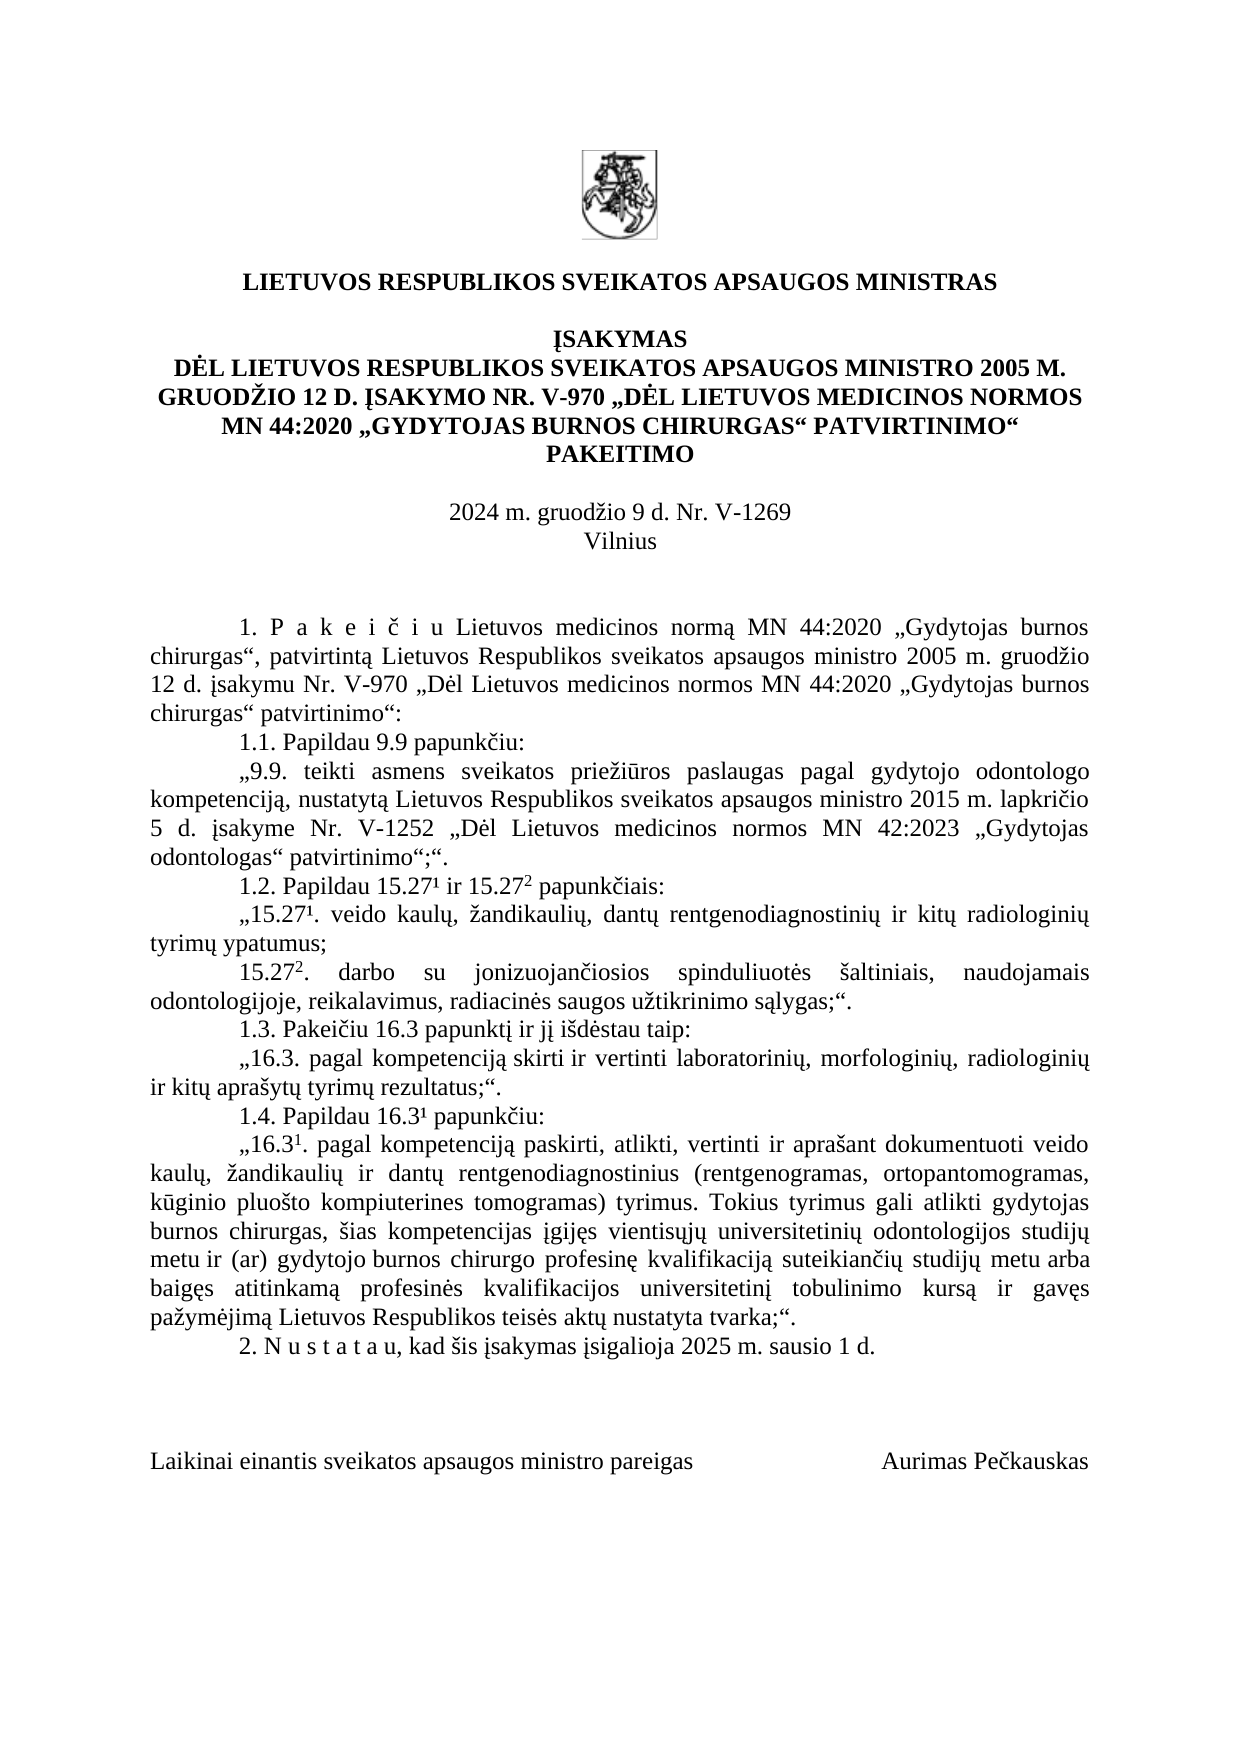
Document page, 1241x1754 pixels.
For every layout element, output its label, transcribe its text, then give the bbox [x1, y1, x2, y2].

text „9.9. teikti asmens sveikatos priežiūros paslaugas pagal gydytojo odontologo kompetenciją, nustatytą Lietuvos Respublikos sveikatos apsaugos ministro 2015 m. lapkričio 5 d. įsakyme Nr. V-1252 „Dėl Lietuvos medicinos normos MN 42:2023 „Gydytojas odontologas“ patvirtinimo“;“. [150, 756, 1090, 871]
text DĖL LIETUVOS RESPUBLIKOS SVEIKATOS APSAUGOS MINISTRO 2005 M. GRUODŽIO 12 D. ĮSAKYMO NR. V-970 „DĖL LIETUVOS MEDICINOS NORMOS MN 44:2020 „GYDYTOJAS BURNOS CHIRURGAS“ PATVIRTINIMO“ PAKEITIMO [150, 353, 1090, 468]
text 1.4. Papildau 16.3¹ papunkčiu: [150, 1101, 1090, 1129]
text 15.272. darbo su jonizuojančiosios spinduliuotės šaltiniais, naudojamais odontologijoje, reikalavimus, radiacinės saugos užtikrinimo sąlygas;“. [150, 957, 1090, 1014]
text „15.27¹. veido kaulų, žandikaulių, dantų rentgenodiagnostinių ir kitų radiologinių tyrimų ypatumus; [150, 899, 1090, 957]
text 1. P a k e i č i u Lietuvos medicinos normą MN 44:2020 „Gydytojas burnos chirurgas“, patvirtintą Lietuvos Respublikos sveikatos apsaugos ministro 2005 m. gruodžio 12 d. įsakymu Nr. V-970 „Dėl Lietuvos medicinos normos MN 44:2020 „Gydytojas burnos chirurgas“ patvirtinimo“: [150, 612, 1090, 727]
text Laikinai einantis sveikatos apsaugos ministro pareigas Aurimas Pečkauskas [150, 1446, 1090, 1474]
text 2. N u s t a t a u, kad šis įsakymas įsigalioja 2025 m. sausio 1 d. [150, 1331, 1090, 1359]
text 2024 m. gruodžio 9 d. Nr. V-1269 [150, 497, 1090, 526]
text 1.1. Papildau 9.9 papunkčiu: [150, 727, 1090, 756]
text „16.31. pagal kompetenciją paskirti, atlikti, vertinti ir aprašant dokumentuoti veido kaulų, žandikaulių ir dantų rentgenodiagnostinius (rentgenogramas, ortopantomogramas, kūginio pluošto kompiuterines tomogramas) tyrimus. Tokius tyrimus gali atlikti gydytojas burnos chirurgas, šias kompetencijas įgijęs vientisųjų universitetinių odontologijos studijų metu ir (ar) gydytojo burnos chirurgo profesinę kvalifikaciją suteikiančių studijų metu arba baigęs atitinkamą profesinės kvalifikacijos universitetinį tobulinimo kursą ir gavęs pažymėjimą Lietuvos Respublikos teisės aktų nustatyta tvarka;“. [150, 1129, 1090, 1331]
text 1.3. Pakeičiu 16.3 papunktį ir jį išdėstau taip: [150, 1014, 1090, 1043]
text „16.3. pagal kompetenciją skirti ir vertinti laboratorinių, morfologinių, radiologinių ir kitų aprašytų tyrimų rezultatus;“. [150, 1043, 1090, 1101]
text 1.2. Papildau 15.27¹ ir 15.272 papunkčiais: [150, 871, 1090, 899]
text LIETUVOS RESPUBLIKOS SVEIKATOS APSAUGOS MINISTRAS [150, 267, 1090, 296]
text Vilnius [150, 526, 1090, 554]
text ĮSAKYMAS [150, 324, 1090, 353]
